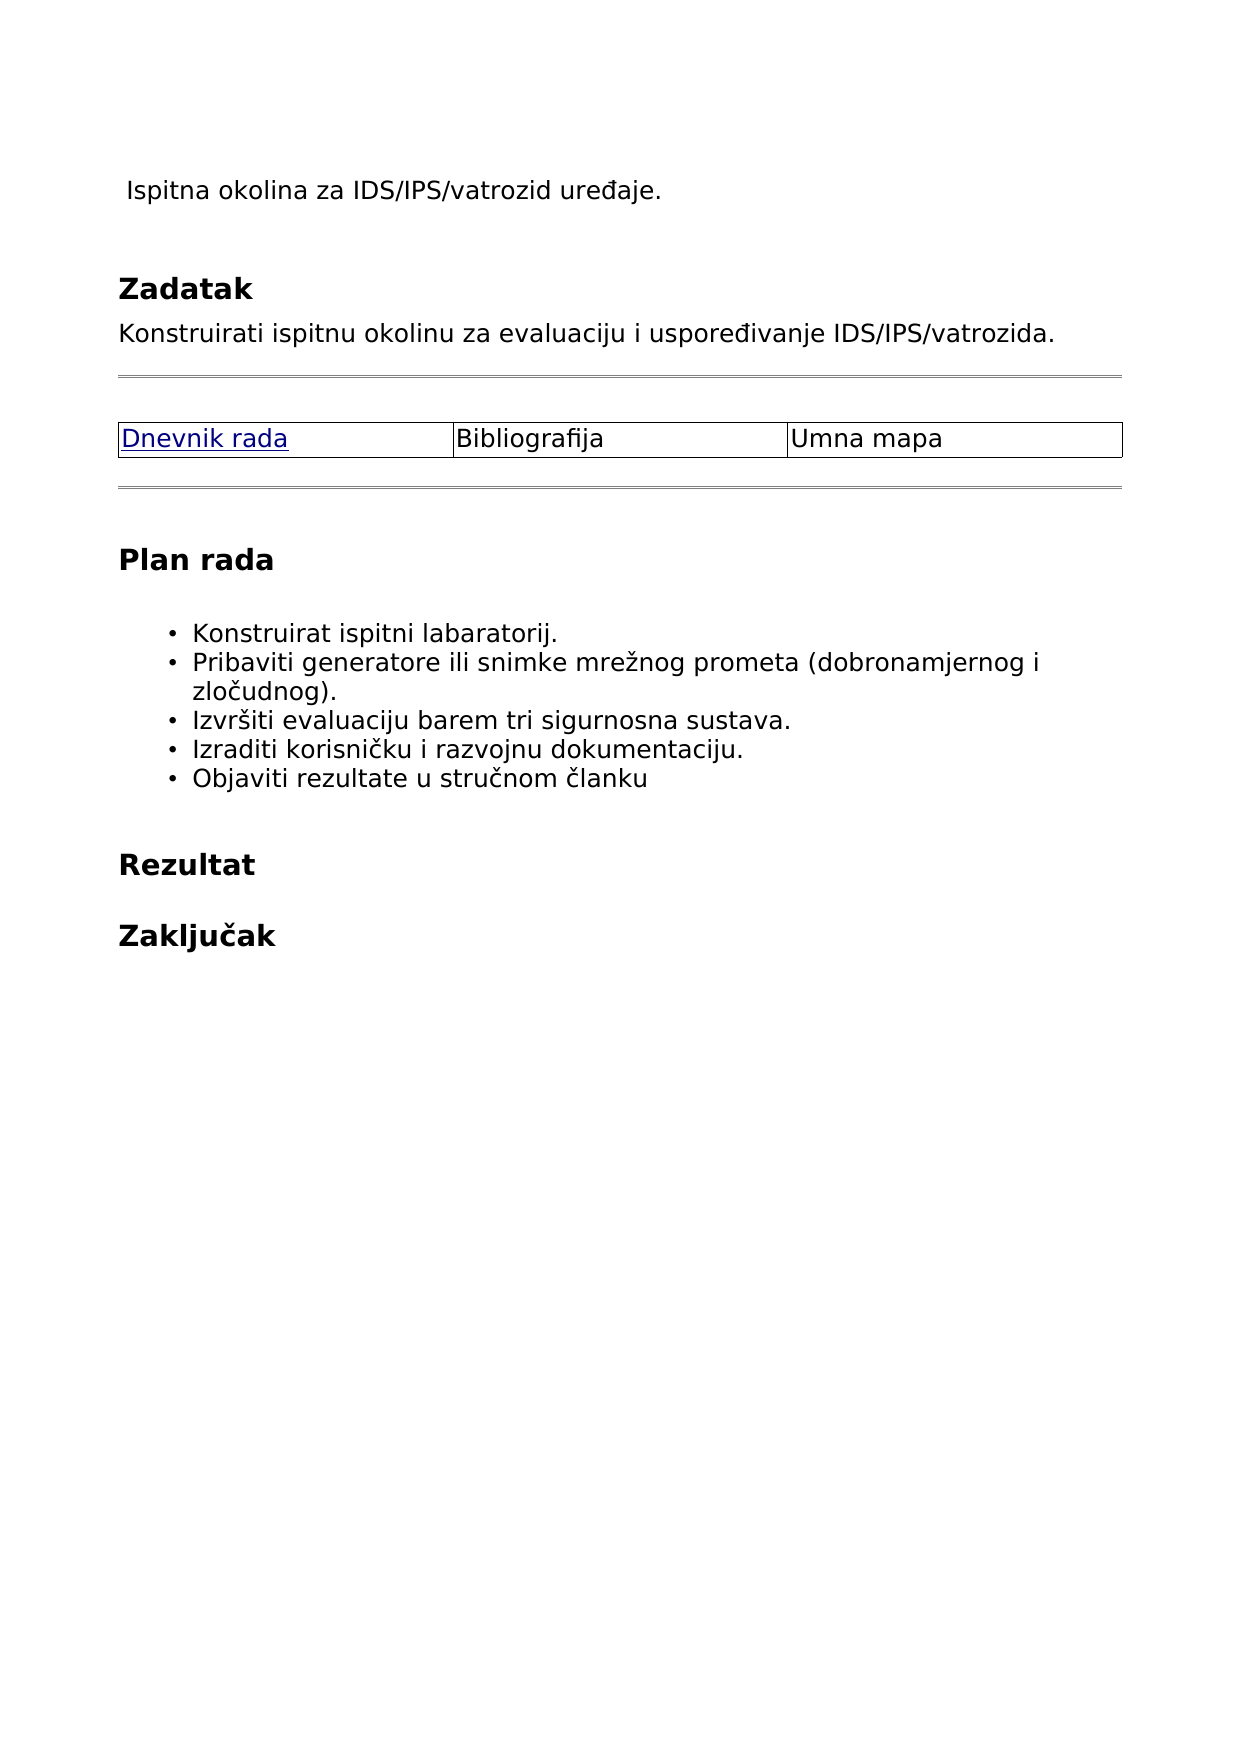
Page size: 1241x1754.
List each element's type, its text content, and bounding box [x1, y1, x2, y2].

table_header Bibliografija [454, 423, 787, 457]
list Izraditi korisničku i razvojnu dokumentaciju. [177, 736, 1122, 765]
table_header Umna mapa [788, 423, 1122, 457]
list Izvršiti evaluaciju barem tri sigurnosna sustava. [177, 706, 1122, 736]
subtitle Zaključak [118, 920, 1122, 954]
list Konstruirat ispitni labaratorij. [177, 619, 1122, 648]
text Konstruirati ispitnu okolinu za evaluaciju i uspoređivanje IDS/IPS/vatrozida. [118, 319, 1122, 348]
table_header Dnevnik rada [119, 423, 453, 457]
subtitle Rezultat [118, 848, 1122, 882]
list Pribaviti generatore ili snimke mrežnog prometa (dobronamjernog i zločudnog). [177, 648, 1122, 706]
subtitle Plan rada [118, 543, 1122, 577]
subtitle Zadatak [118, 272, 1122, 306]
text Ispitna okolina za IDS/IPS/vatrozid uređaje. [118, 118, 1122, 235]
list Objaviti rezultate u stručnom članku [177, 765, 1122, 794]
